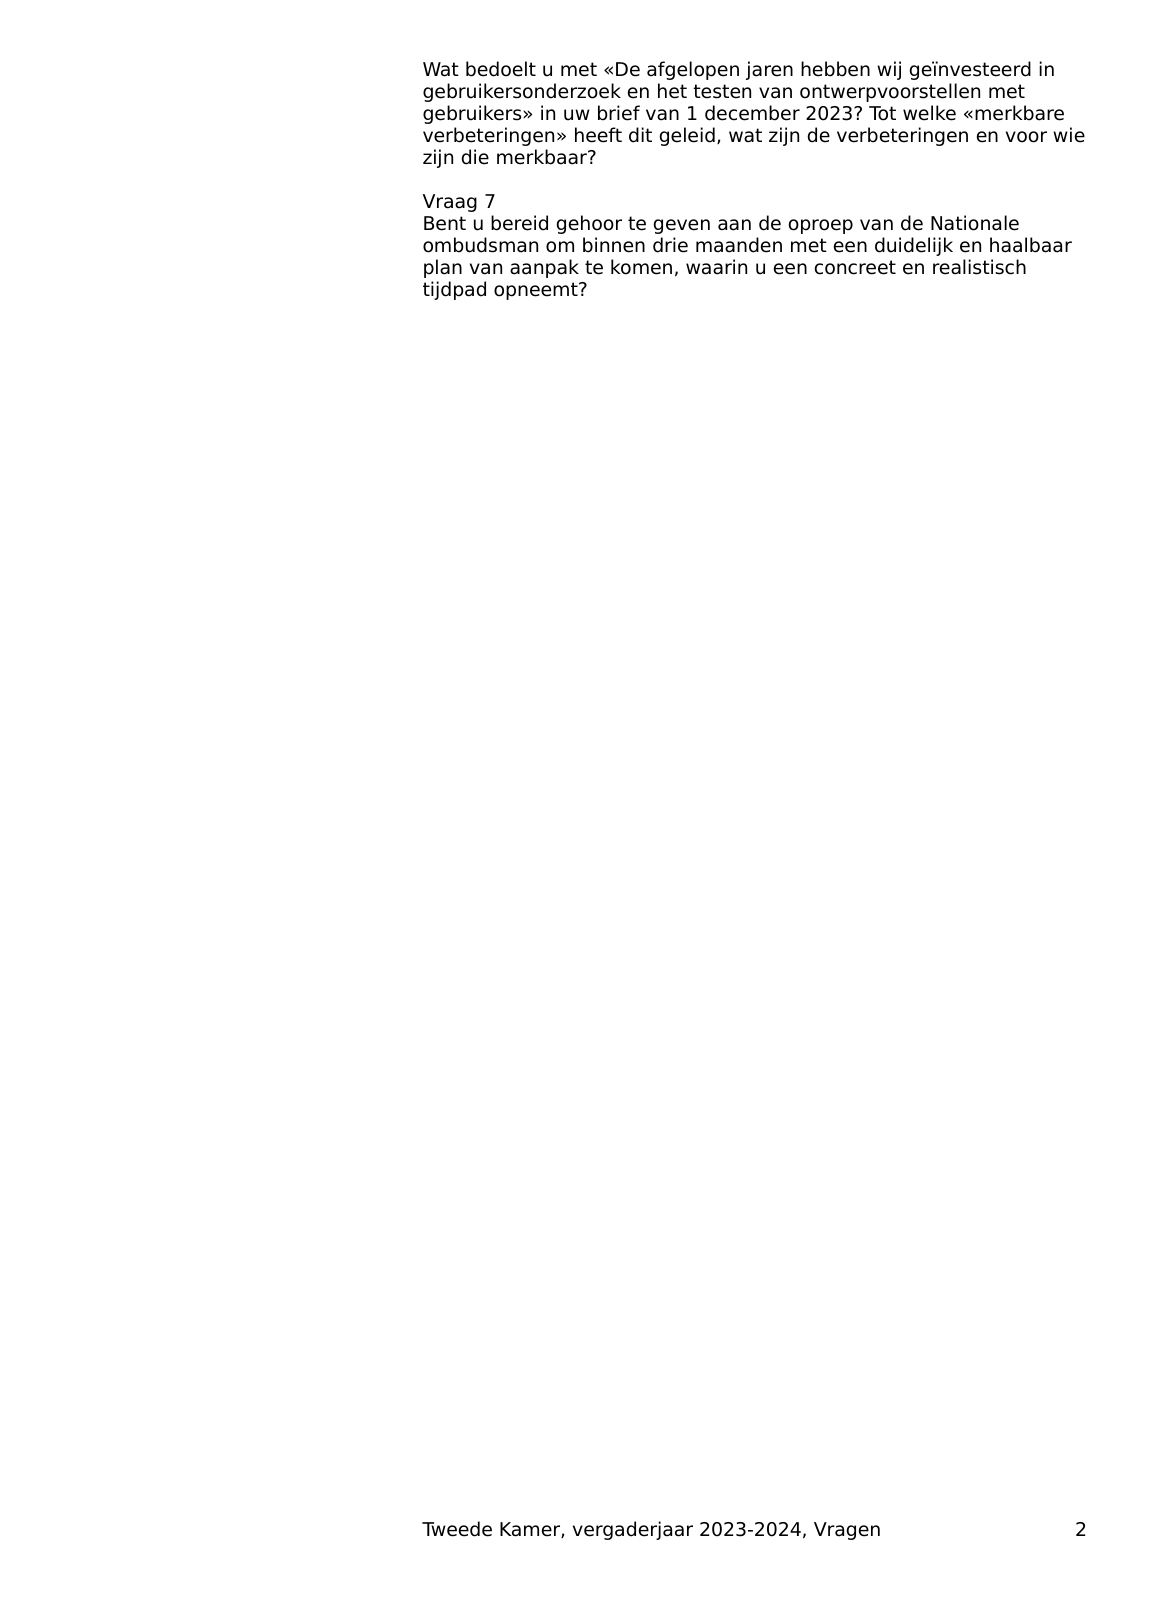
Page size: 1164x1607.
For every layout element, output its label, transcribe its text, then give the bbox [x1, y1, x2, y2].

text Vraag 7 [422, 191, 1087, 213]
text Wat bedoelt u met «De afgelopen jaren hebben wij geïnvesteerd in gebruikersonderzoek en het testen van ontwerpvoorstellen met gebruikers» in uw brief van 1 december 2023? Tot welke «merkbare verbeteringen» heeft dit geleid, wat zijn de verbeteringen en voor wie zijn die merkbaar? [422, 59, 1087, 169]
text Bent u bereid gehoor te geven aan de oproep van de Nationale ombudsman om binnen drie maanden met een duidelijk en haalbaar plan van aanpak te komen, waarin u een concreet en realistisch tijdpad opneemt? [422, 213, 1087, 301]
